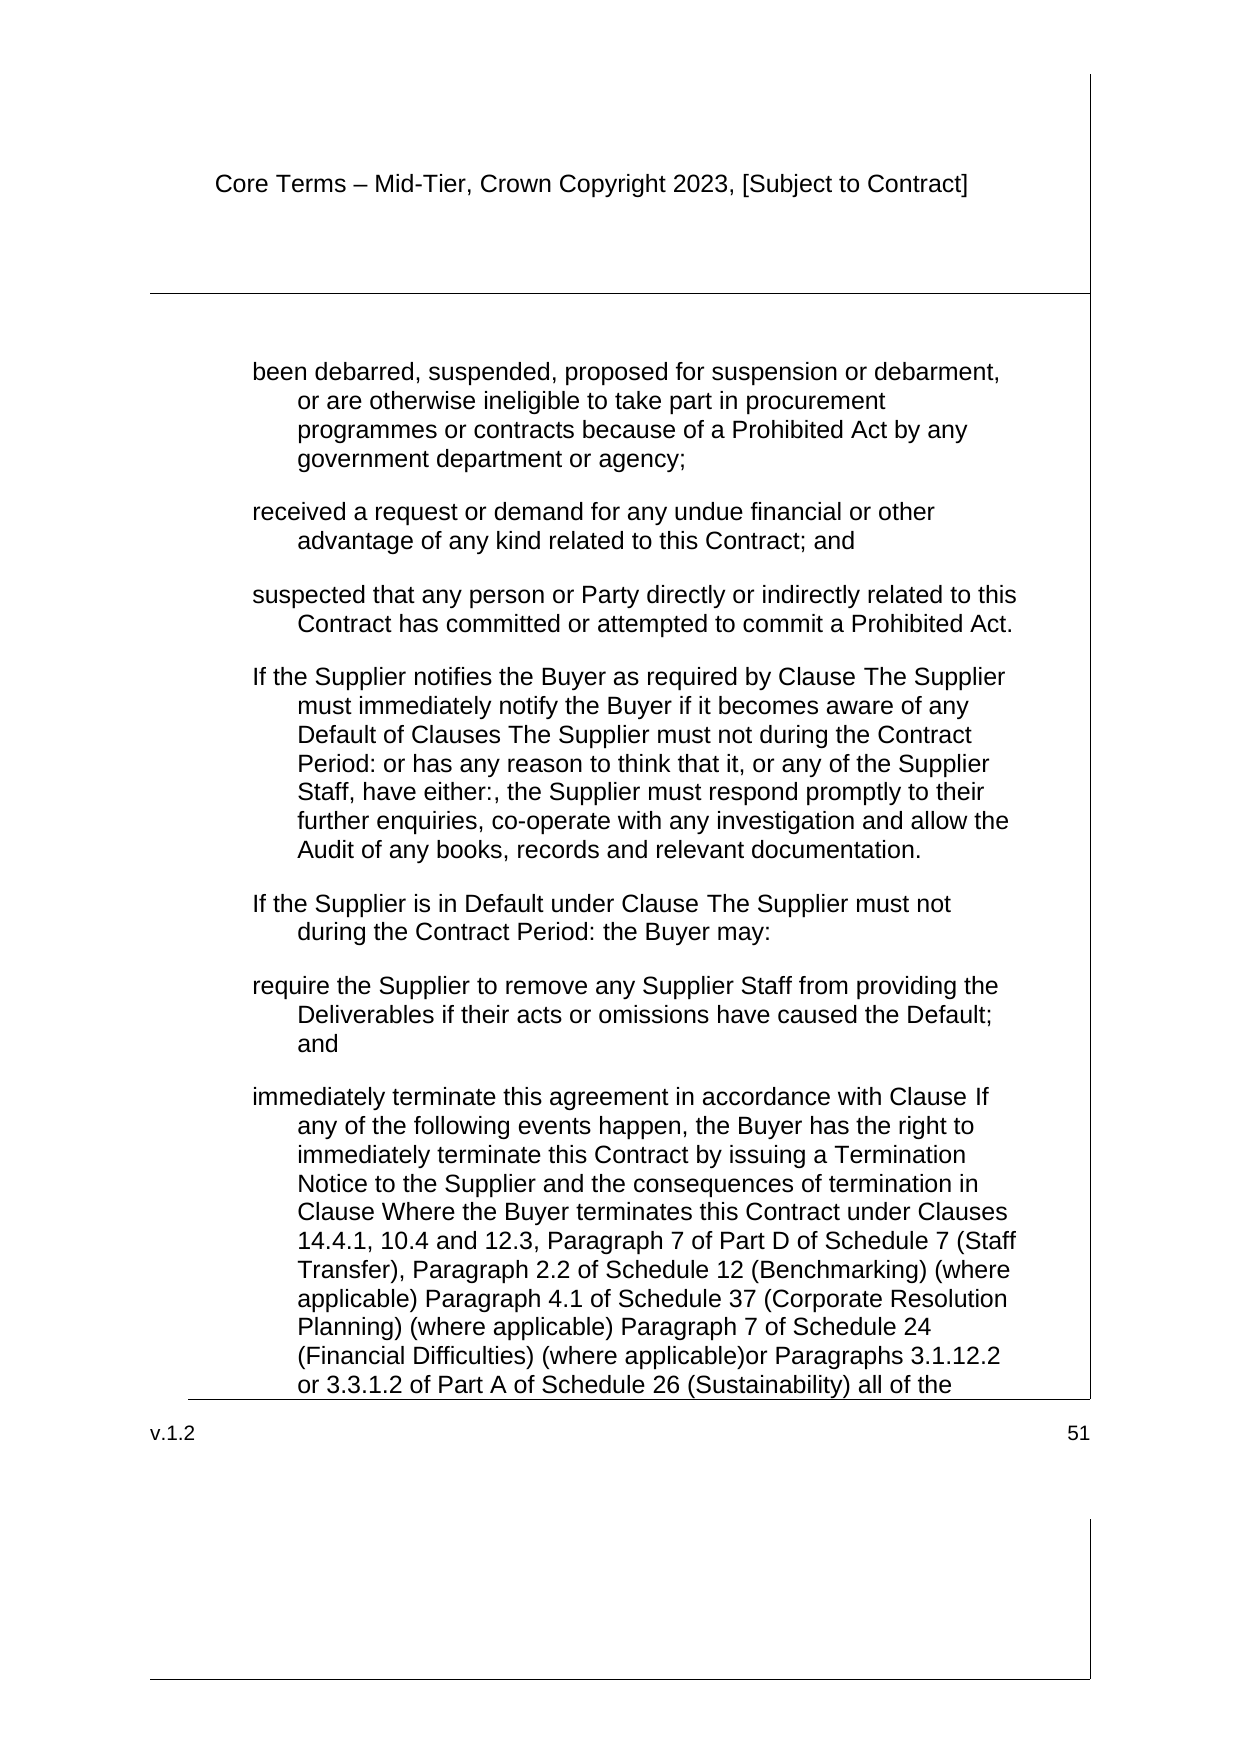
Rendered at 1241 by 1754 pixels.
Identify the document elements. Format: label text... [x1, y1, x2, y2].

subtitle been debarred, suspended, proposed for suspension or debarment, or are otherwise ineligible to take part in procurement programmes or contracts because of a Prohibited Act by any government department or agency; [187, 293, 1090, 433]
subtitle If the Supplier notifies the Buyer as required by Clause 31.3, the Supplier must respond promptly to their further enquiries, co-operate with any investigation and allow the Audit of any books, records and relevant documentation. [187, 598, 1090, 824]
subtitle immediately terminate this agreement in accordance with Clause 14.4.1 and the consequences of termination in Clauses 14.5.1 shall apply. [187, 1018, 1090, 1399]
subtitle If the Supplier is in Default under Clause 31.1 the Buyer may: [187, 824, 1090, 907]
subtitle require the Supplier to remove any Supplier Staff from providing the Deliverables if their acts or omissions have caused the Default; and [187, 907, 1090, 1018]
subtitle suspected that any person or Party directly or indirectly related to this Contract has committed or attempted to commit a Prohibited Act. [187, 515, 1090, 598]
subtitle received a request or demand for any undue financial or other advantage of any kind related to this Contract; and [187, 433, 1090, 515]
